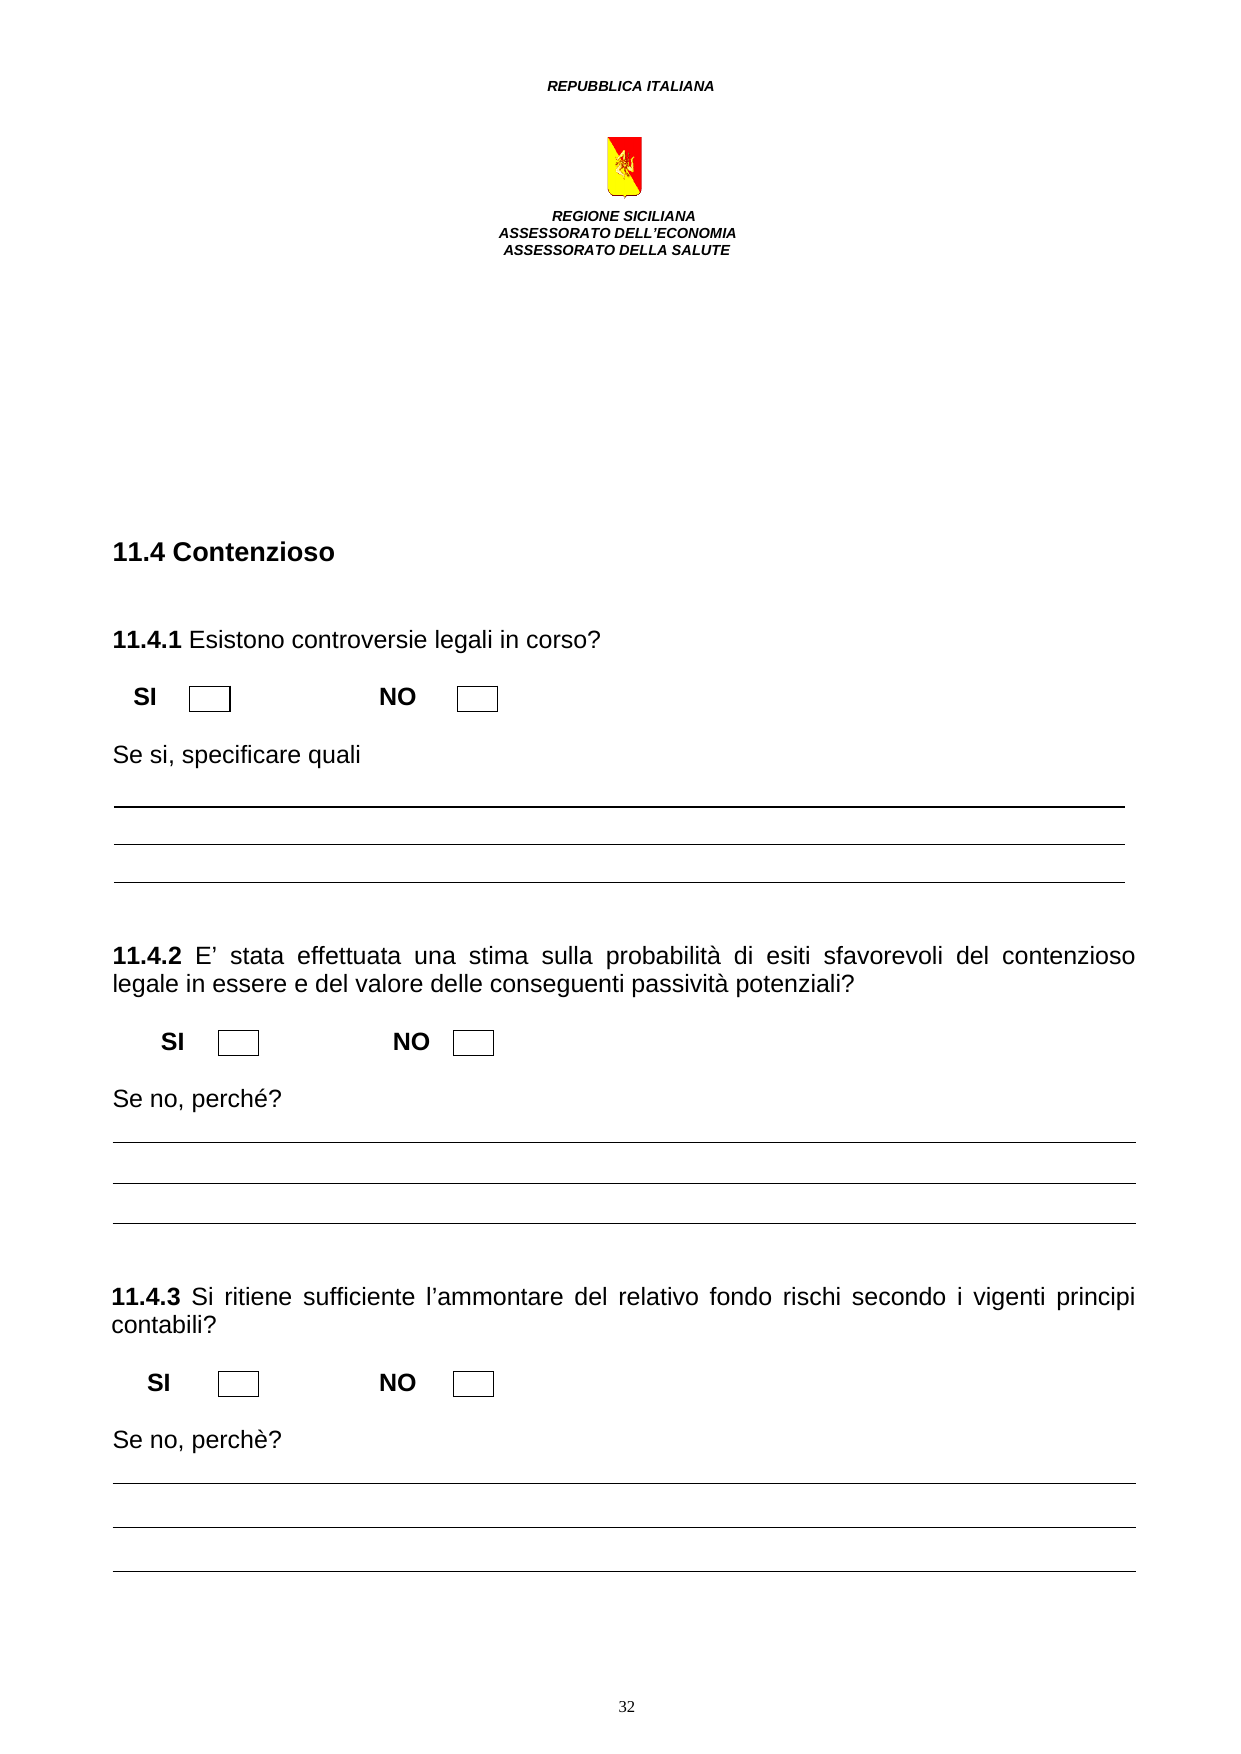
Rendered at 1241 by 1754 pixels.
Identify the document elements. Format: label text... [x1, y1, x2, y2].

title 11.4.2 E’ stata effettuata una stima sulla probabilità di esiti sfavorevoli del contenzioso legale in essere e del valore delle conseguenti passività potenziali? [112, 941, 1137, 998]
title Se no, perché? [112, 1084, 1137, 1113]
title 11.4.1 Esistono controversie legali in corso? [112, 625, 1137, 654]
table_header [114, 769, 1125, 806]
title Se si, specificare quali [112, 740, 1137, 769]
table_cell [114, 883, 1125, 941]
title 11.4.3 Si ritiene sufficiente l’ammontare del relativo fondo rischi secondo i vigenti principi contabili? [111, 1282, 1137, 1339]
table_header [113, 1113, 1136, 1142]
table_cell [113, 1484, 1136, 1527]
table_cell [113, 1528, 1136, 1571]
picture [607, 137, 642, 199]
text SI NO [112, 1027, 1137, 1056]
text SI NO [112, 1368, 1137, 1397]
table_cell [113, 1143, 1136, 1183]
table_header [113, 1454, 1136, 1483]
title 11.4 Contenzioso [112, 536, 1137, 567]
title Se no, perchè? [112, 1425, 1137, 1454]
table_cell [114, 808, 1125, 844]
table_cell [113, 1184, 1136, 1223]
table_cell [114, 845, 1125, 882]
text SI NO [112, 682, 1137, 711]
